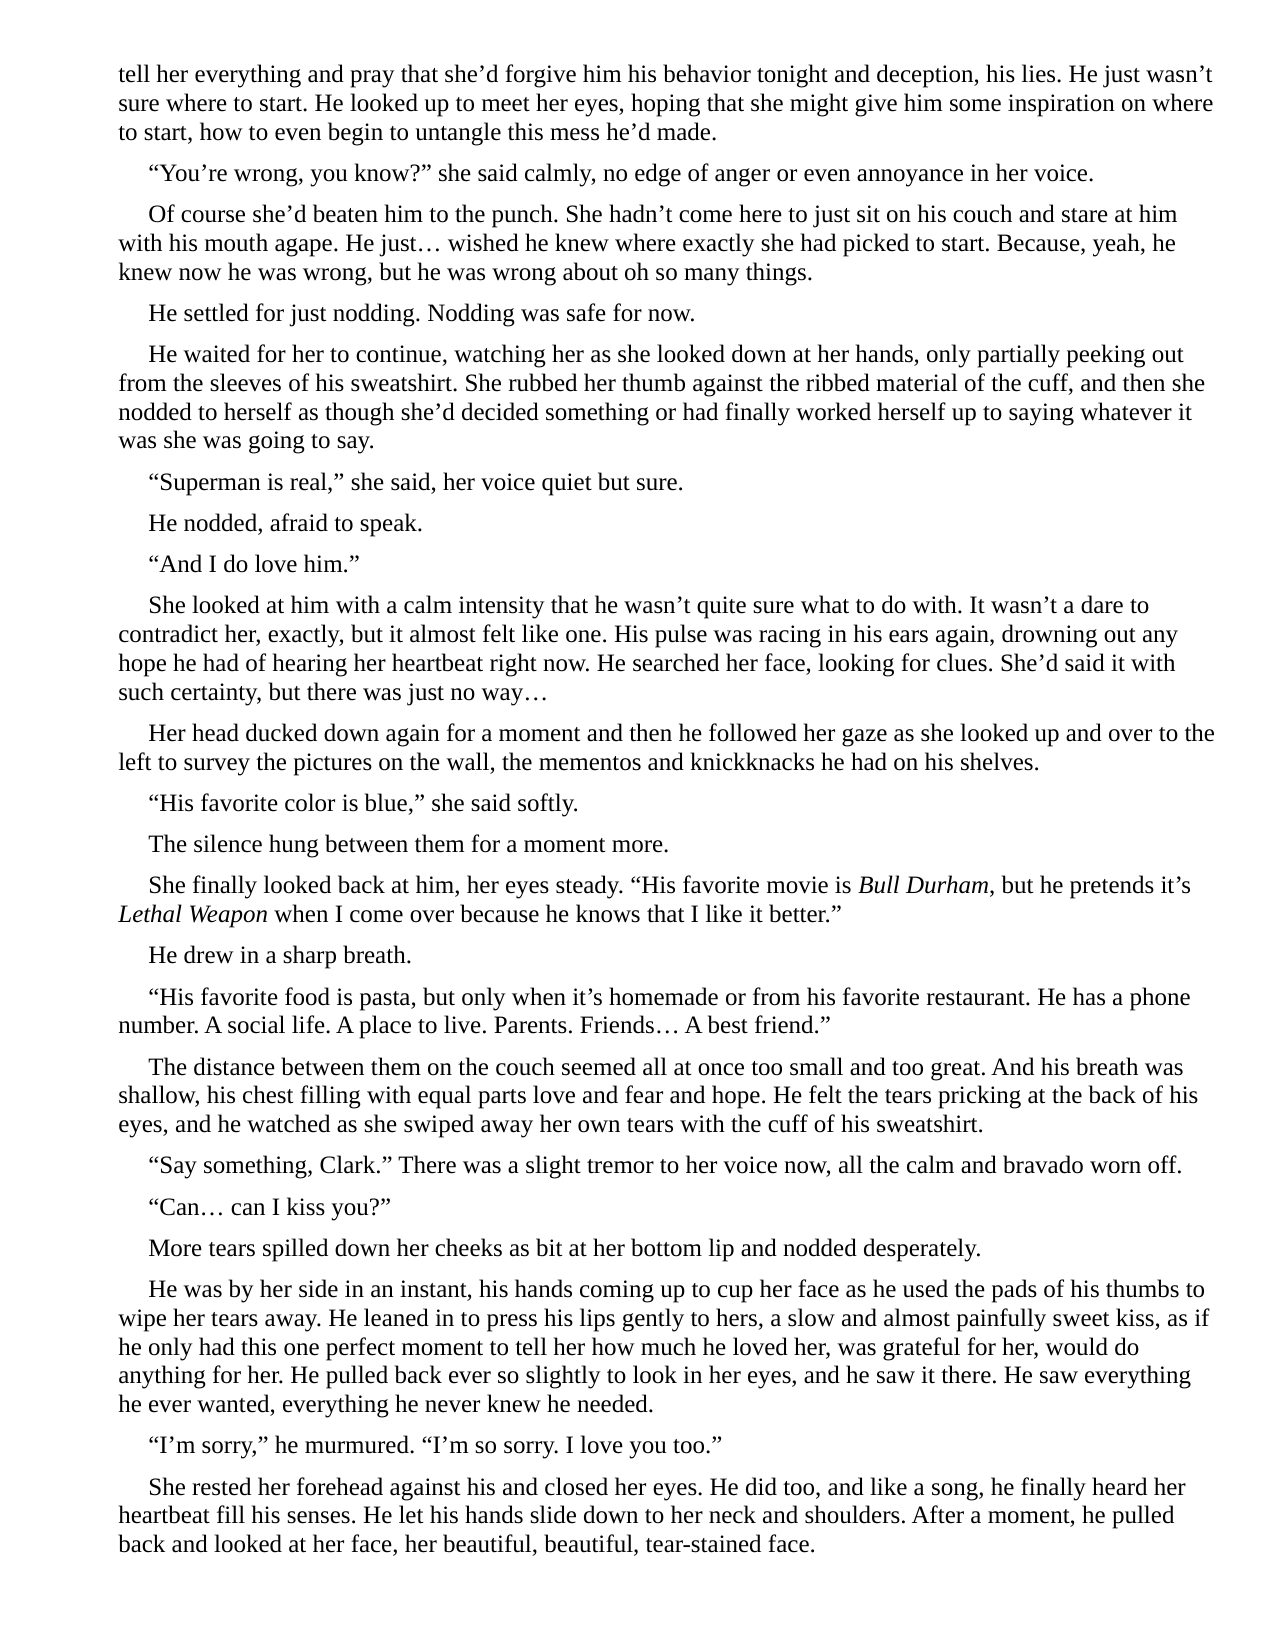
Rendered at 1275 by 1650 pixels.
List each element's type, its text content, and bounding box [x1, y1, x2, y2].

text The distance between them on the couch seemed all at once too small and too great. And his breath was shallow, his chest filling with equal parts love and fear and hope. He felt the tears pricking at the back of his eyes, and he watched as she swiped away her own tears with the cuff of his sweatshirt. [118, 1052, 1216, 1138]
text “His favorite food is pasta, but only when it’s homemade or from his favorite restaurant. He has a phone number. A social life. A place to live. Parents. Friends… A best friend.” [118, 982, 1216, 1039]
text “Superman is real,” she said, her voice quiet but sure. [118, 467, 1216, 495]
text More tears spilled down her cheeks as bit at her bottom lip and nodded desperately. [118, 1233, 1216, 1262]
text “His favorite color is blue,” she said softly. [118, 788, 1216, 817]
text The silence hung between them for a moment more. [118, 829, 1216, 858]
text Her head ducked down again for a moment and then he followed her gaze as she looked up and over to the left to survey the pictures on the wall, the mementos and knickknacks he had on his shelves. [118, 718, 1216, 775]
text She rested her forehead against his and closed her eyes. He did too, and like a song, he finally heard her heartbeat fill his senses. He let his hands slide down to her neck and shoulders. After a moment, he pulled back and looked at her face, her beautiful, beautiful, tear-stained face. [118, 1472, 1216, 1558]
text Of course she’d beaten him to the punch. She hadn’t come here to just sit on his couch and stare at him with his mouth agape. He just… wished he knew where exactly she had picked to start. Because, yeah, he knew now he was wrong, but he was wrong about oh so many things. [118, 199, 1216, 285]
text “You’re wrong, you know?” she said calmly, no edge of anger or even annoyance in her voice. [118, 158, 1216, 187]
text He was by her side in an instant, his hands coming up to cup her face as he used the pads of his thumbs to wipe her tears away. He leaned in to press his lips gently to hers, a slow and almost painfully sweet kiss, as if he only had this one perfect moment to tell her how much he loved her, was grateful for her, would do anything for her. He pulled back ever so slightly to look in her eyes, and he saw it there. He saw everything he ever wanted, everything he never knew he needed. [118, 1274, 1216, 1418]
text “I’m sorry,” he murmured. “I’m so sorry. I love you too.” [118, 1430, 1216, 1459]
text “Can… can I kiss you?” [118, 1192, 1216, 1220]
text He drew in a sharp breath. [118, 940, 1216, 969]
text tell her everything and pray that she’d forgive him his behavior tonight and deception, his lies. He just wasn’t sure where to start. He looked up to meet her eyes, hoping that she might give him some inspiration on where to start, how to even begin to untangle this mess he’d made. [118, 59, 1216, 145]
text She finally looked back at him, her eyes steady. “His favorite movie is Bull Durham, but he pretends it’s Lethal Weapon when I come over because he knows that I like it better.” [118, 870, 1216, 928]
text “And I do love him.” [118, 549, 1216, 578]
text He settled for just nodding. Nodding was safe for now. [118, 298, 1216, 327]
text “Say something, Clark.” There was a slight tremor to her voice now, all the calm and bravado worn off. [118, 1150, 1216, 1179]
text He waited for her to continue, watching her as she looked down at her hands, only partially peeking out from the sleeves of his sweatshirt. She rubbed her thumb against the ribbed material of the cuff, and then she nodded to herself as though she’d decided something or had finally worked herself up to saying whatever it was she was going to say. [118, 339, 1216, 454]
text She looked at him with a calm intensity that he wasn’t quite sure what to do with. It wasn’t a dare to contradict her, exactly, but it almost felt like one. His pulse was racing in his ears again, drowning out any hope he had of hearing her heartbeat right now. He searched her face, looking for clues. She’d said it with such certainty, but there was just no way… [118, 590, 1216, 705]
text He nodded, afraid to speak. [118, 508, 1216, 537]
